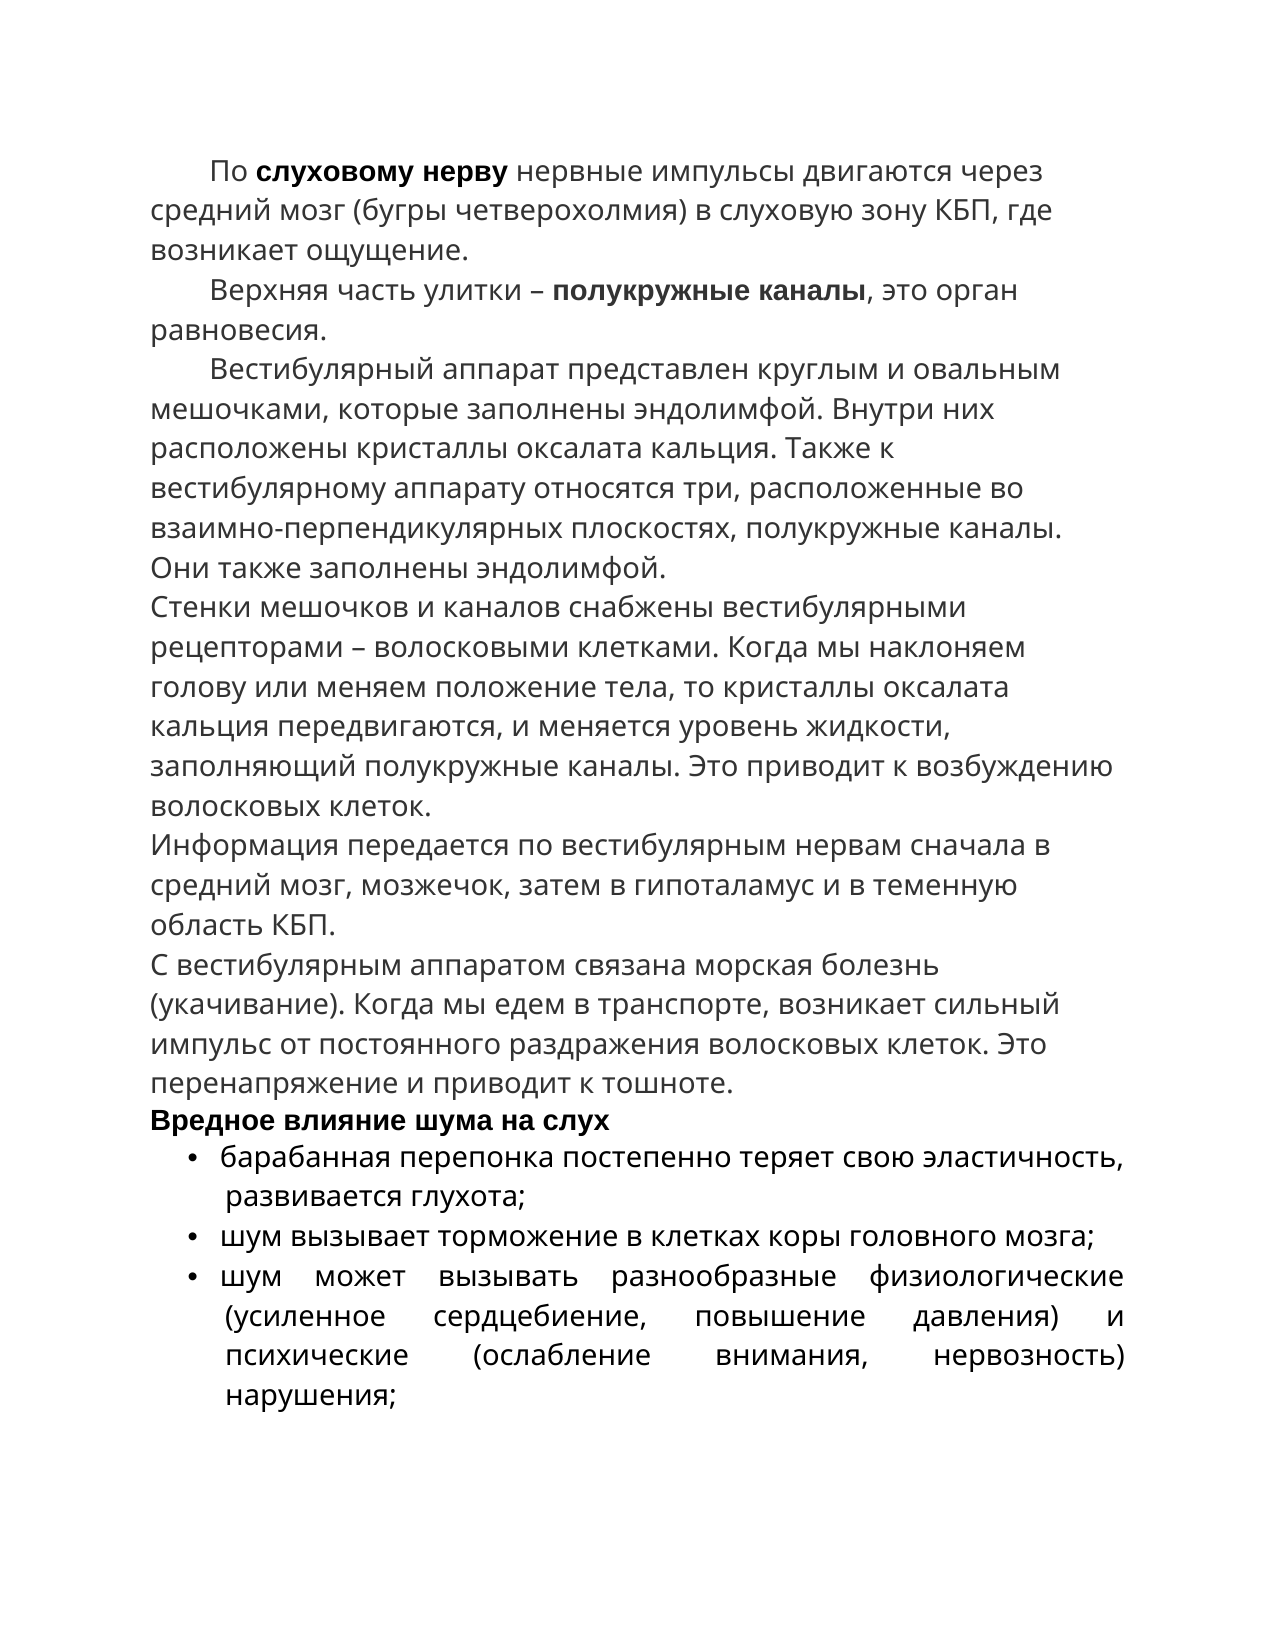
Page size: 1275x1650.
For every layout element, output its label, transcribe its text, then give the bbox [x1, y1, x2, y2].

text • шум может вызывать разнообразные физиологические (усиленное сердцебиение, повышение давления) и психические (ослабление внимания, нервозность) нарушения; [187, 1255, 1125, 1414]
text Вестибулярный аппарат представлен круглым и овальным мешочками, которые заполнены эндолимфой. Внутри них расположены кристаллы оксалата кальция. Также к вестибулярному аппарату относятся три, расположенные во взаимно-перпендикулярных плоскостях, полукружные каналы. Они также заполнены эндолимфой. [150, 348, 1125, 587]
text Вредное влияние шума на слух [150, 1102, 1125, 1136]
text Стенки мешочков и каналов снабжены вестибулярными рецепторами – волосковыми клетками. Когда мы наклоняем голову или меняем положение тела, то кристаллы оксалата кальция передвигаются, и меняется уровень жидкости, заполняющий полукружные каналы. Это приводит к возбуждению волосковых клеток. [150, 587, 1125, 825]
text С вестибулярным аппаратом связана морская болезнь (укачивание). Когда мы едем в транспорте, возникает сильный импульс от постоянного раздражения волосковых клеток. Это перенапряжение и приводит к тошноте. [150, 944, 1125, 1102]
text Верхняя часть улитки – полукружные каналы, это орган равновесия. [150, 269, 1125, 348]
text • барабанная перепонка постепенно теряет свою эластичность, развивается глухота; [187, 1136, 1125, 1215]
text По слуховому нерву нервные импульсы двигаются через средний мозг (бугры четверохолмия) в слуховую зону КБП, где возникает ощущение. [150, 150, 1125, 269]
text • шум вызывает торможение в клетках коры головного мозга; [187, 1215, 1125, 1255]
text Информация передается по вестибулярным нервам сначала в средний мозг, мозжечок, затем в гипоталамус и в теменную область КБП. [150, 825, 1125, 944]
